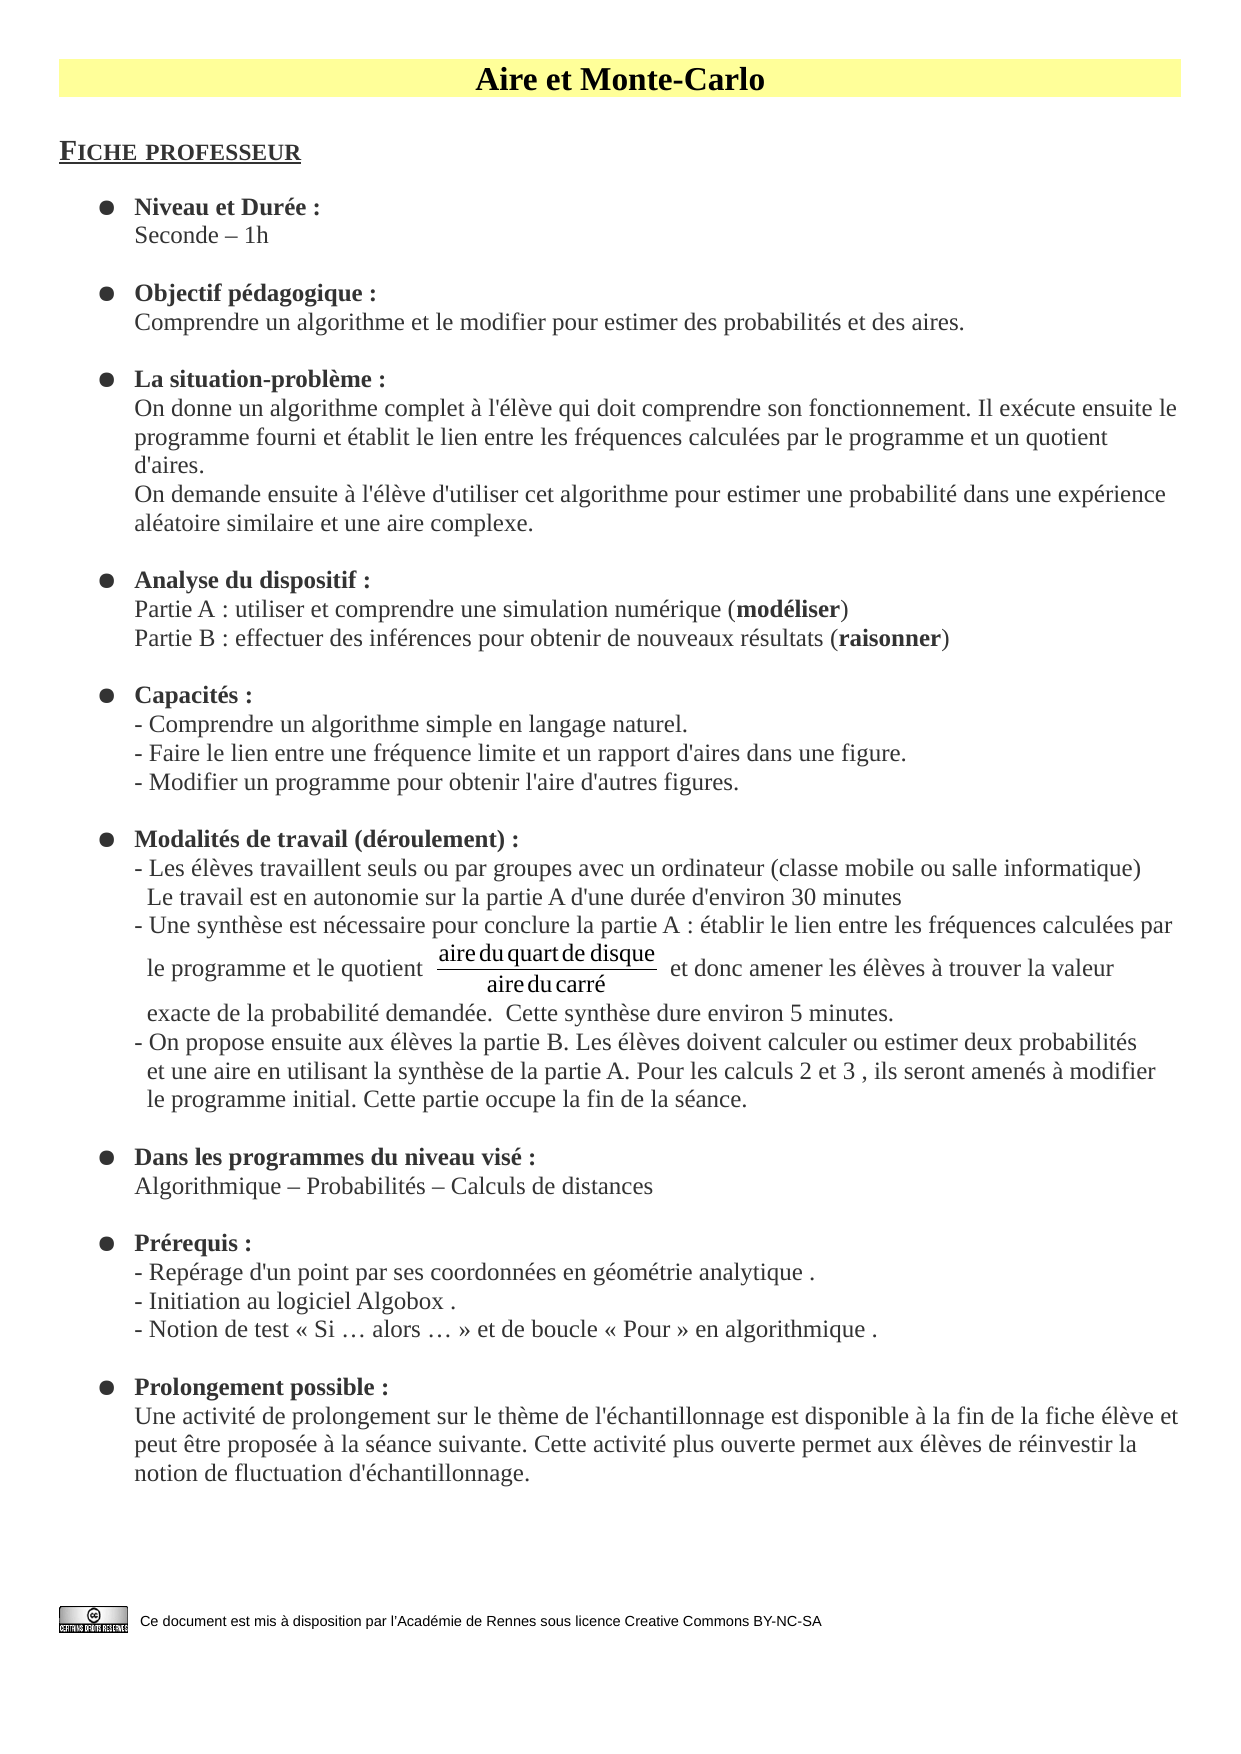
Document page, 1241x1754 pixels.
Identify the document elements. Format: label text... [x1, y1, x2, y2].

list Niveau et Durée : Seconde – 1h [97, 192, 1181, 278]
list Prolongement possible : Une activité de prolongement sur le thème de l'échantillonnage est disponible à la fin de la fiche élève et peut être proposée à la séance suivante. Cette activité plus ouverte permet aux élèves de réinvestir la notion de fluctuation d'échantillonnage. [97, 1372, 1181, 1487]
list Dans les programmes du niveau visé : Algorithmique – Probabilités – Calculs de distances [97, 1142, 1181, 1228]
list Capacités : [97, 680, 1181, 709]
list Modalités de travail (déroulement) : - Les élèves travaillent seuls ou par groupes avec un ordinateur (classe mobile ou salle informatique) [97, 824, 1181, 882]
list Objectif pédagogique : Comprendre un algorithme et le modifier pour estimer des probabilités et des aires. [97, 278, 1181, 364]
list - Modifier un programme pour obtenir l'aire d'autres figures. [97, 767, 1181, 824]
subtitle Fiche professeur [59, 133, 1181, 167]
list - Une synthèse est nécessaire pour conclure la partie A : établir le lien entre les fréquences calculées par le programme et le quotient et donc amener les élèves à trouver la valeur exacte de la probabilité demandée. Cette synthèse dure environ 5 minutes. [97, 910, 1181, 1027]
list La situation-problème : On donne un algorithme complet à l'élève qui doit comprendre son fonctionnement. Il exécute ensuite le programme fourni et établit le lien entre les fréquences calculées par le programme et un quotient d'aires. [97, 364, 1181, 479]
list - On propose ensuite aux élèves la partie B. Les élèves doivent calculer ou estimer deux probabilités et une aire en utilisant la synthèse de la partie A. Pour les calculs 2 et 3 , ils seront amenés à modifier le programme initial. Cette partie occupe la fin de la séance. [97, 1027, 1181, 1142]
list - Faire le lien entre une fréquence limite et un rapport d'aires dans une figure. [97, 738, 1181, 767]
list - Notion de test « Si … alors … » et de boucle « Pour » en algorithmique . [97, 1314, 1181, 1372]
list - Initiation au logiciel Algobox . [97, 1286, 1181, 1314]
list - Comprendre un algorithme simple en langage naturel. [97, 709, 1181, 738]
picture [59, 1606, 128, 1633]
list Partie B : effectuer des inférences pour obtenir de nouveaux résultats (raisonner) [97, 623, 1181, 680]
list Analyse du dispositif : Partie A : utiliser et comprendre une simulation numérique (modéliser) [97, 565, 1181, 623]
list On demande ensuite à l'élève d'utiliser cet algorithme pour estimer une probabilité dans une expérience aléatoire similaire et une aire complexe. [97, 479, 1181, 565]
list Le travail est en autonomie sur la partie A d'une durée d'environ 30 minutes [97, 882, 1181, 910]
list Prérequis : - Repérage d'un point par ses coordonnées en géométrie analytique . [97, 1228, 1181, 1286]
